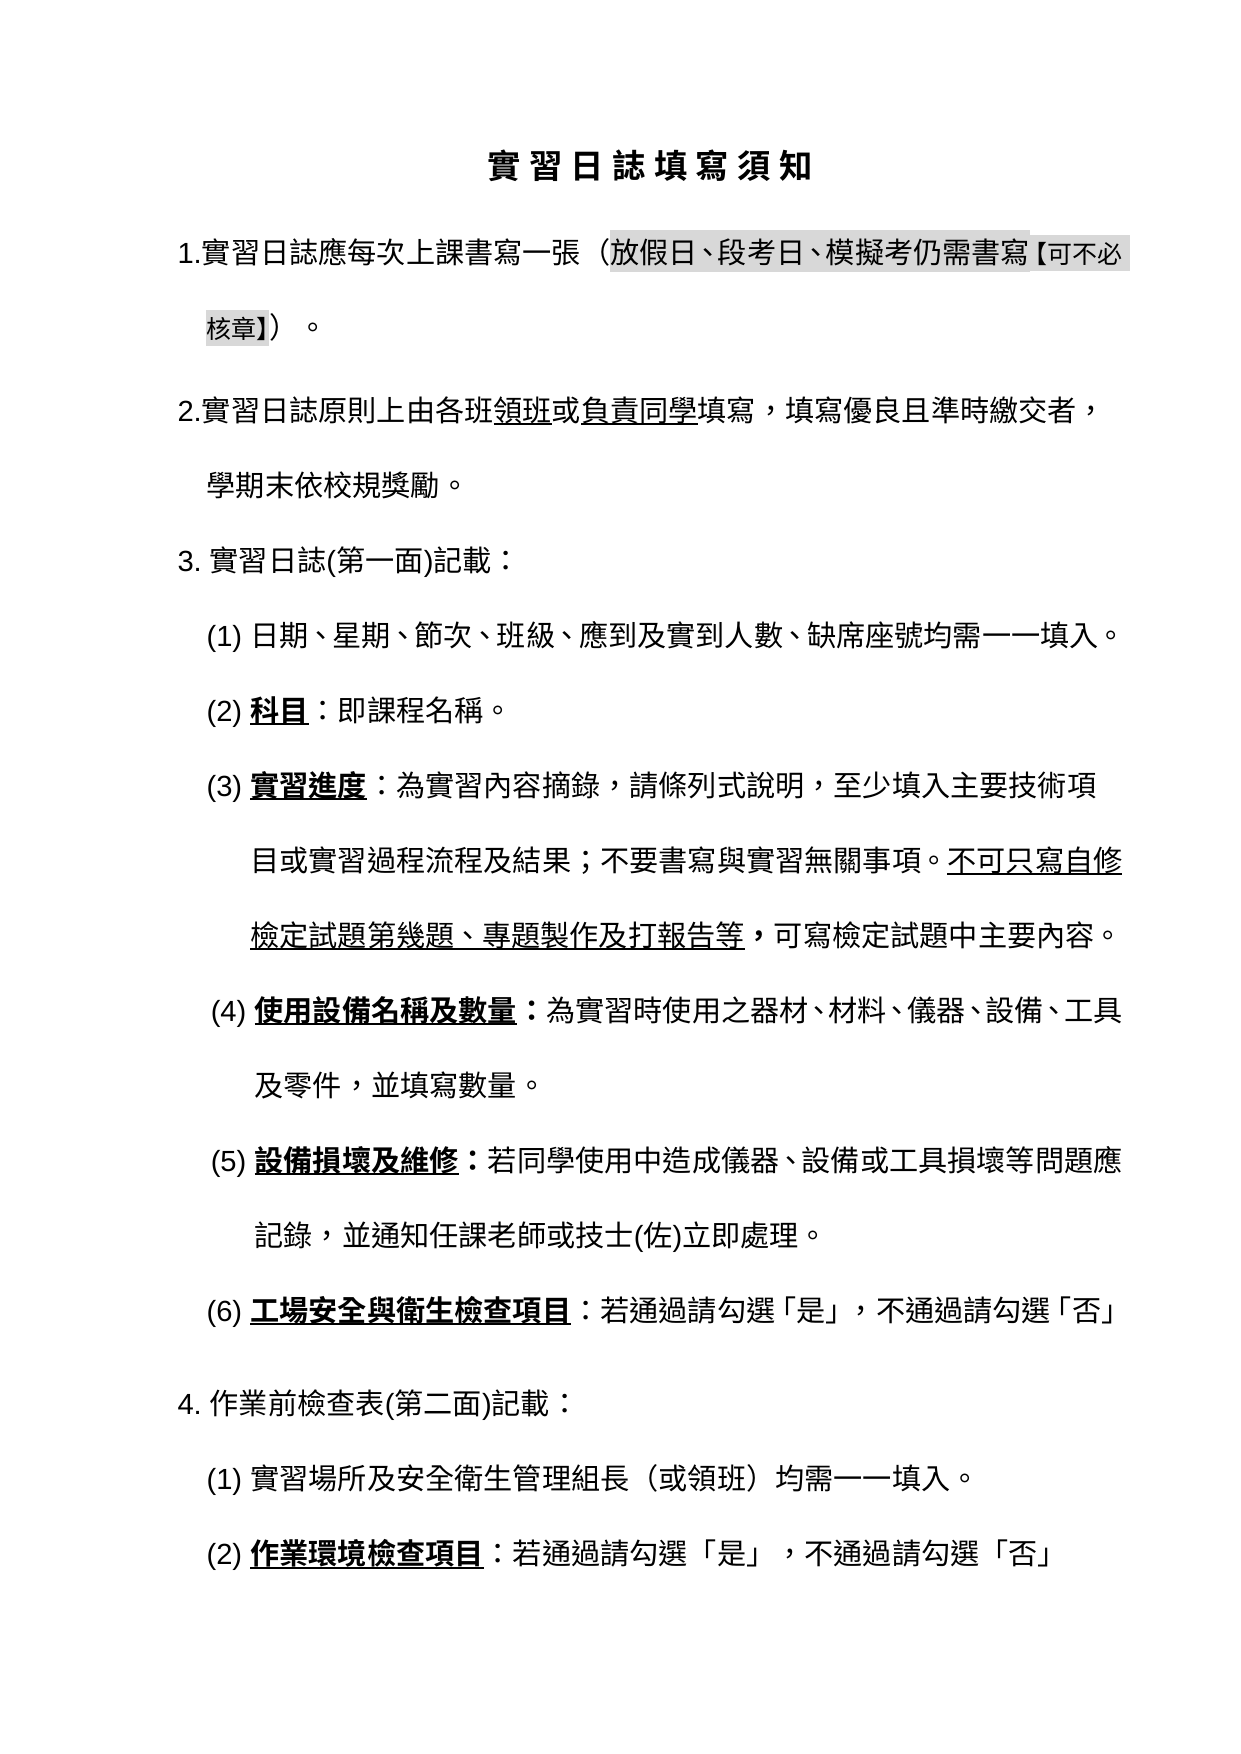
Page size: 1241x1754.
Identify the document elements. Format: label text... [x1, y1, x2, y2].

text (3) 實習進度：為實習內容摘錄，請條列式說明，至少填入主要技術項目或實習過程流程及結果；不要書寫與實習無關事項。不可只寫自修、檢定試題第幾題、專題製作及打報告等，可寫檢定試題中主要內容。 [206, 746, 1122, 971]
text 4. 作業前檢查表(第二面)記載： [177, 1364, 1122, 1439]
text 1.實習日誌應每次上課書寫一張（放假日、段考日、模擬考仍需書寫【可不必核章】）。 [177, 213, 1122, 363]
text 2.實習日誌原則上由各班領班或負責同學填寫，填寫優良且準時繳交者，學期末依校規獎勵。 [177, 371, 1122, 521]
text 3. 實習日誌(第一面)記載： [177, 521, 1122, 596]
text (1) 實習場所及安全衛生管理組長（或領班）均需一一填入。 [206, 1439, 1122, 1514]
text (1) 日期、星期、節次、班級、應到及實到人數、缺席座號均需一一填入。 [206, 596, 1122, 671]
text (6) 工場安全與衛生檢查項目：若通過請勾選「是」，不通過請勾選「否」 [206, 1271, 1122, 1346]
text 實 習 日 誌 填 寫 須 知 [177, 127, 1122, 202]
text (2) 科目：即課程名稱。 [192, 671, 1122, 746]
text (2) 作業環境檢查項目：若通過請勾選「是」，不通過請勾選「否」 [206, 1514, 1122, 1589]
text (5) 設備損壞及維修：若同學使用中造成儀器、設備或工具損壞等問題應記錄，並通知任課老師或技士(佐)立即處理。 [211, 1121, 1122, 1271]
text (4) 使用設備名稱及數量：為實習時使用之器材、材料、儀器、設備、工具及零件，並填寫數量。 [211, 971, 1122, 1121]
